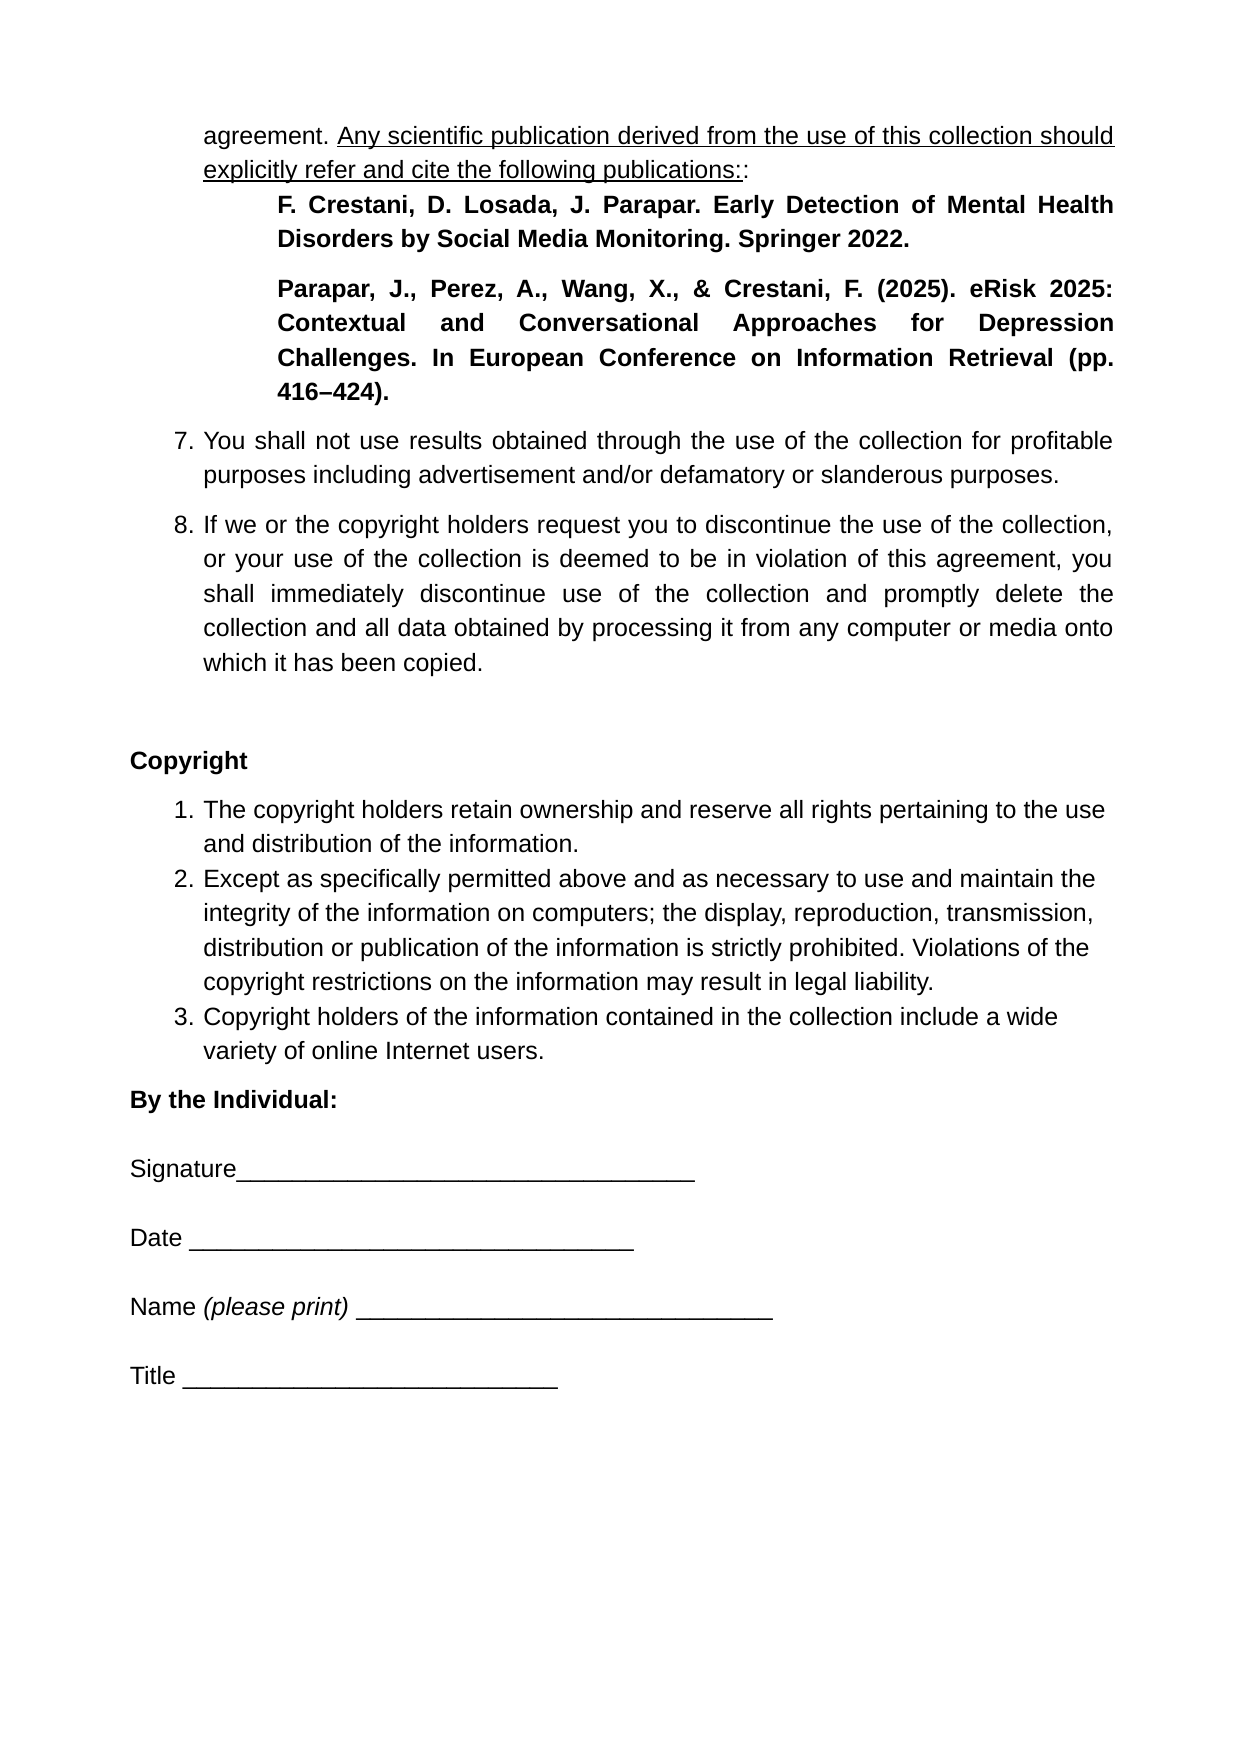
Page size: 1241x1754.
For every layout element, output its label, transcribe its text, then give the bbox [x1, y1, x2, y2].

table_cell [127, 1476, 1118, 1511]
table_header agreement. Any scientific publication derived from the use of this collection should explicitly refer and cite the following publications:: F. Crestani, D. Losada, J. Parapar. Early Detection of Mental Health Disorders by Social Media Monitoring. Springer 2022. Parapar, J., Perez, A., Wang, X., & Crestani, F. (2025). eRisk 2025: Contextual and Conversational Approaches for Depression Challenges. In European Conference on Information Retrieval (pp. 416–424). You shall not use results obtained through the use of the collection for profitable purposes including advertisement and/or defamatory or slanderous purposes. If we or the copyright holders request you to discontinue the use of the collection, or your use of the collection is deemed to be in violation of this agreement, you shall immediately discontinue use of the collection and promptly delete the collection and all data obtained by processing it from any computer or media onto which it has been copied. Copyright The copyright holders retain ownership and reserve all rights pertaining to the use and distribution of the information. Except as specifically permitted above and as necessary to use and maintain the integrity of the information on computers; the display, reproduction, transmission, distribution or publication of the information is strictly prohibited. Violations of the copyright restrictions on the information may result in legal liability. Copyright holders of the information contained in the collection include a wide variety of online Internet users. By the Individual: Signature_________________________________ Date ________________________________ Name (please print) ______________________________ Title ___________________________ [127, 118, 1118, 1476]
